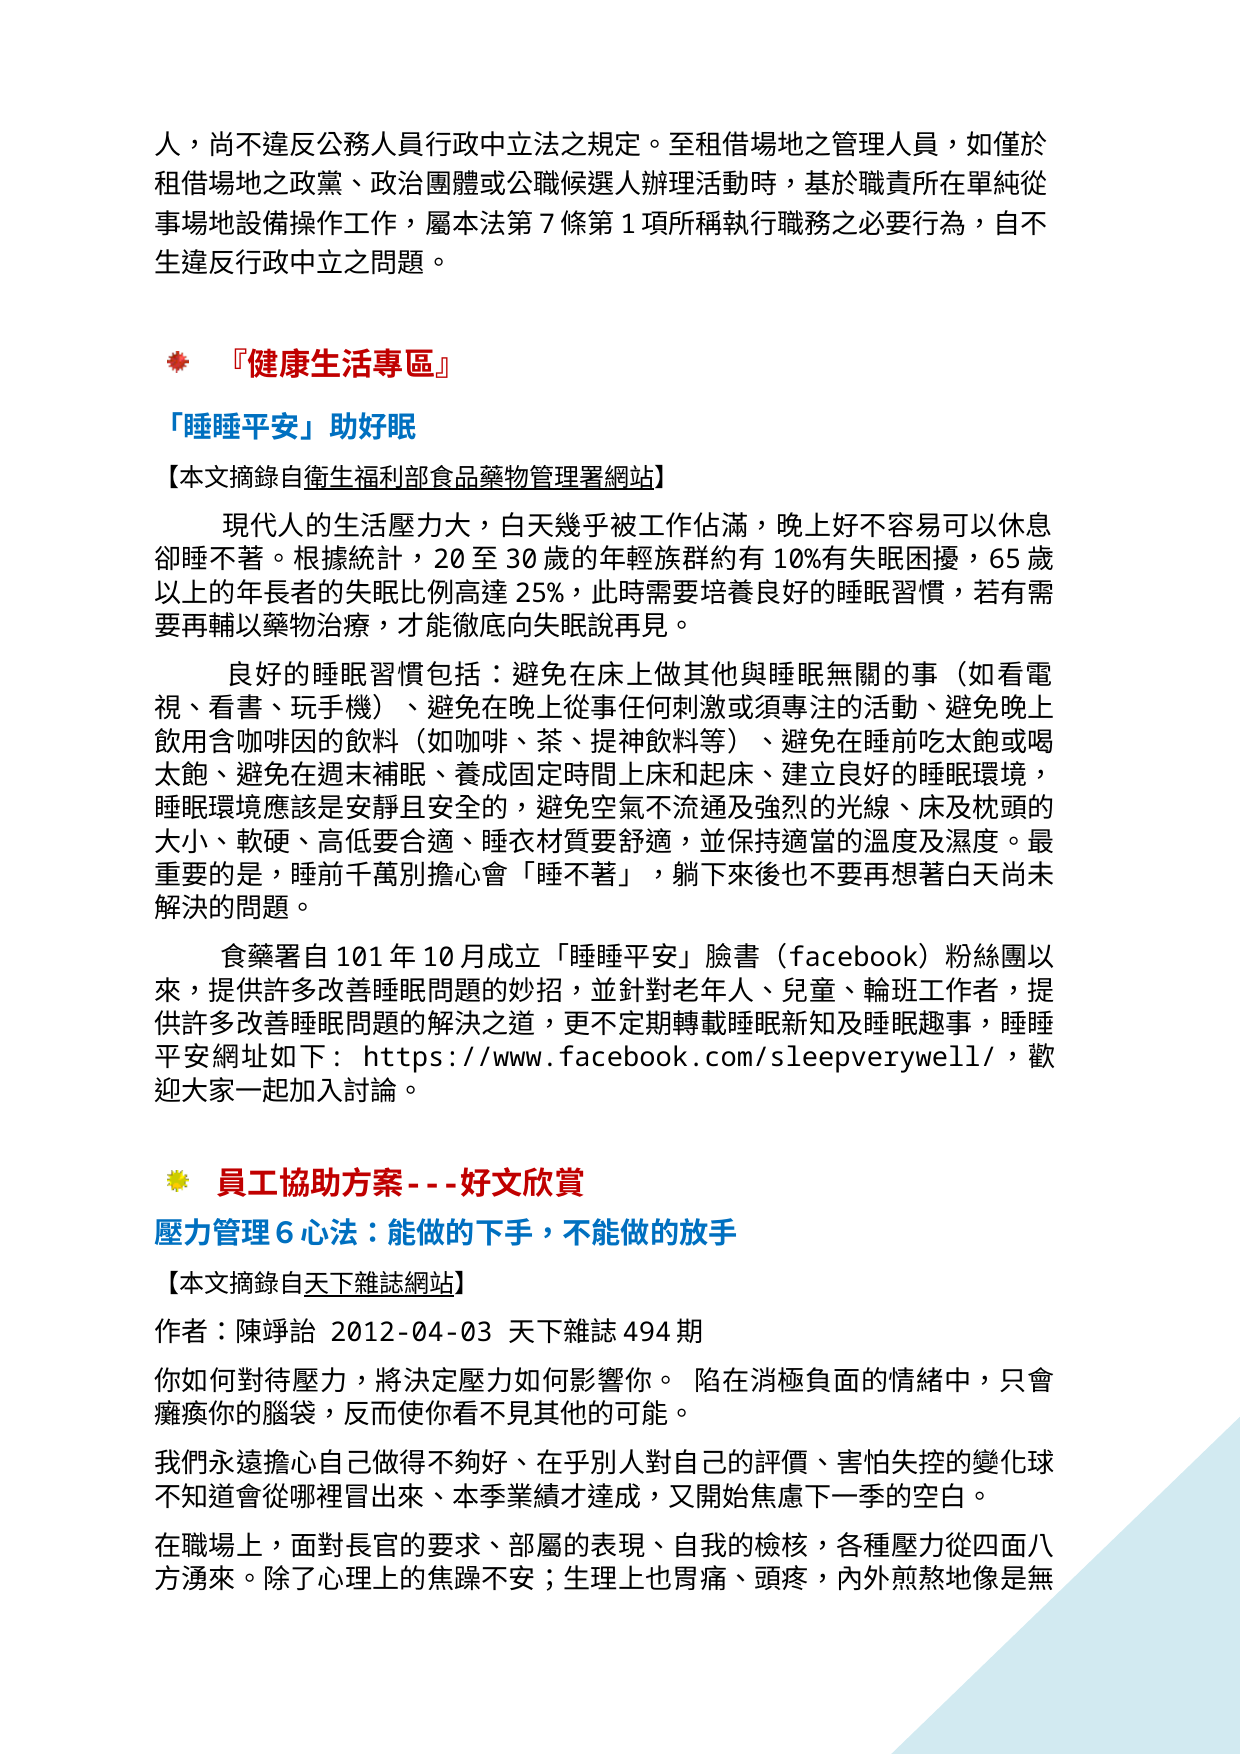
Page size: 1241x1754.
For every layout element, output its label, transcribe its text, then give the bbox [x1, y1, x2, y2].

table_header 人，尚不違反公務人員行政中立法之規定。至租借場地之管理人員，如僅於租借場地之政黨、政治團體或公職候選人辦理活動時，基於職責所在單純從事場地設備操作工作，屬本法第7條第1項所稱執行職務之必要行為，自不生違反行政中立之問題。 『健康生活專區』 「睡睡平安」助好眠 【本文摘錄自衛生福利部食品藥物管理署網站】 現代人的生活壓力大，白天幾乎被工作佔滿，晚上好不容易可以休息卻睡不著。根據統計，20至30歲的年輕族群約有10%有失眠困擾，65歲以上的年長者的失眠比例高達25%，此時需要培養良好的睡眠習慣，若有需要再輔以藥物治療，才能徹底向失眠說再見。 良好的睡眠習慣包括：避免在床上做其他與睡眠無關的事（如看電視、看書、玩手機）、避免在晚上從事任何刺激或須專注的活動、避免晚上飲用含咖啡因的飲料（如咖啡、茶、提神飲料等）、避免在睡前吃太飽或喝太飽、避免在週末補眠、養成固定時間上床和起床、建立良好的睡眠環境，睡眠環境應該是安靜且安全的，避免空氣不流通及強烈的光線、床及枕頭的大小、軟硬、高低要合適、睡衣材質要舒適，並保持適當的溫度及濕度。最重要的是，睡前千萬別擔心會「睡不著」，躺下來後也不要再想著白天尚未解決的問題。 食藥署自101年10月成立「睡睡平安」臉書（facebook）粉絲團以來，提供許多改善睡眠問題的妙招，並針對老年人、兒童、輪班工作者，提供許多改善睡眠問題的解決之道，更不定期轉載睡眠新知及睡眠趣事，睡睡平安網址如下: https://www.facebook.com/sleepverywell/，歡迎大家一起加入討論。 員工協助方案---好文欣賞 壓力管理６心法：能做的下手，不能做的放手 【本文摘錄自天下雜誌網站】 作者：陳竫詒 2012-04-03 天下雜誌494期 你如何對待壓力，將決定壓力如何影響你。 陷在消極負面的情緒中，只會癱瘓你的腦袋，反而使你看不見其他的可能。 我們永遠擔心自己做得不夠好、在乎別人對自己的評價、害怕失控的變化球不知道會從哪裡冒出來、本季業績才達成，又開始焦慮下一季的空白。 在職場上，面對長官的要求、部屬的表現、自我的檢核，各種壓力從四面八方湧來。除了心理上的焦躁不安；生理上也胃痛、頭疼，內外煎熬地像是無 [138, 89, 1102, 1604]
